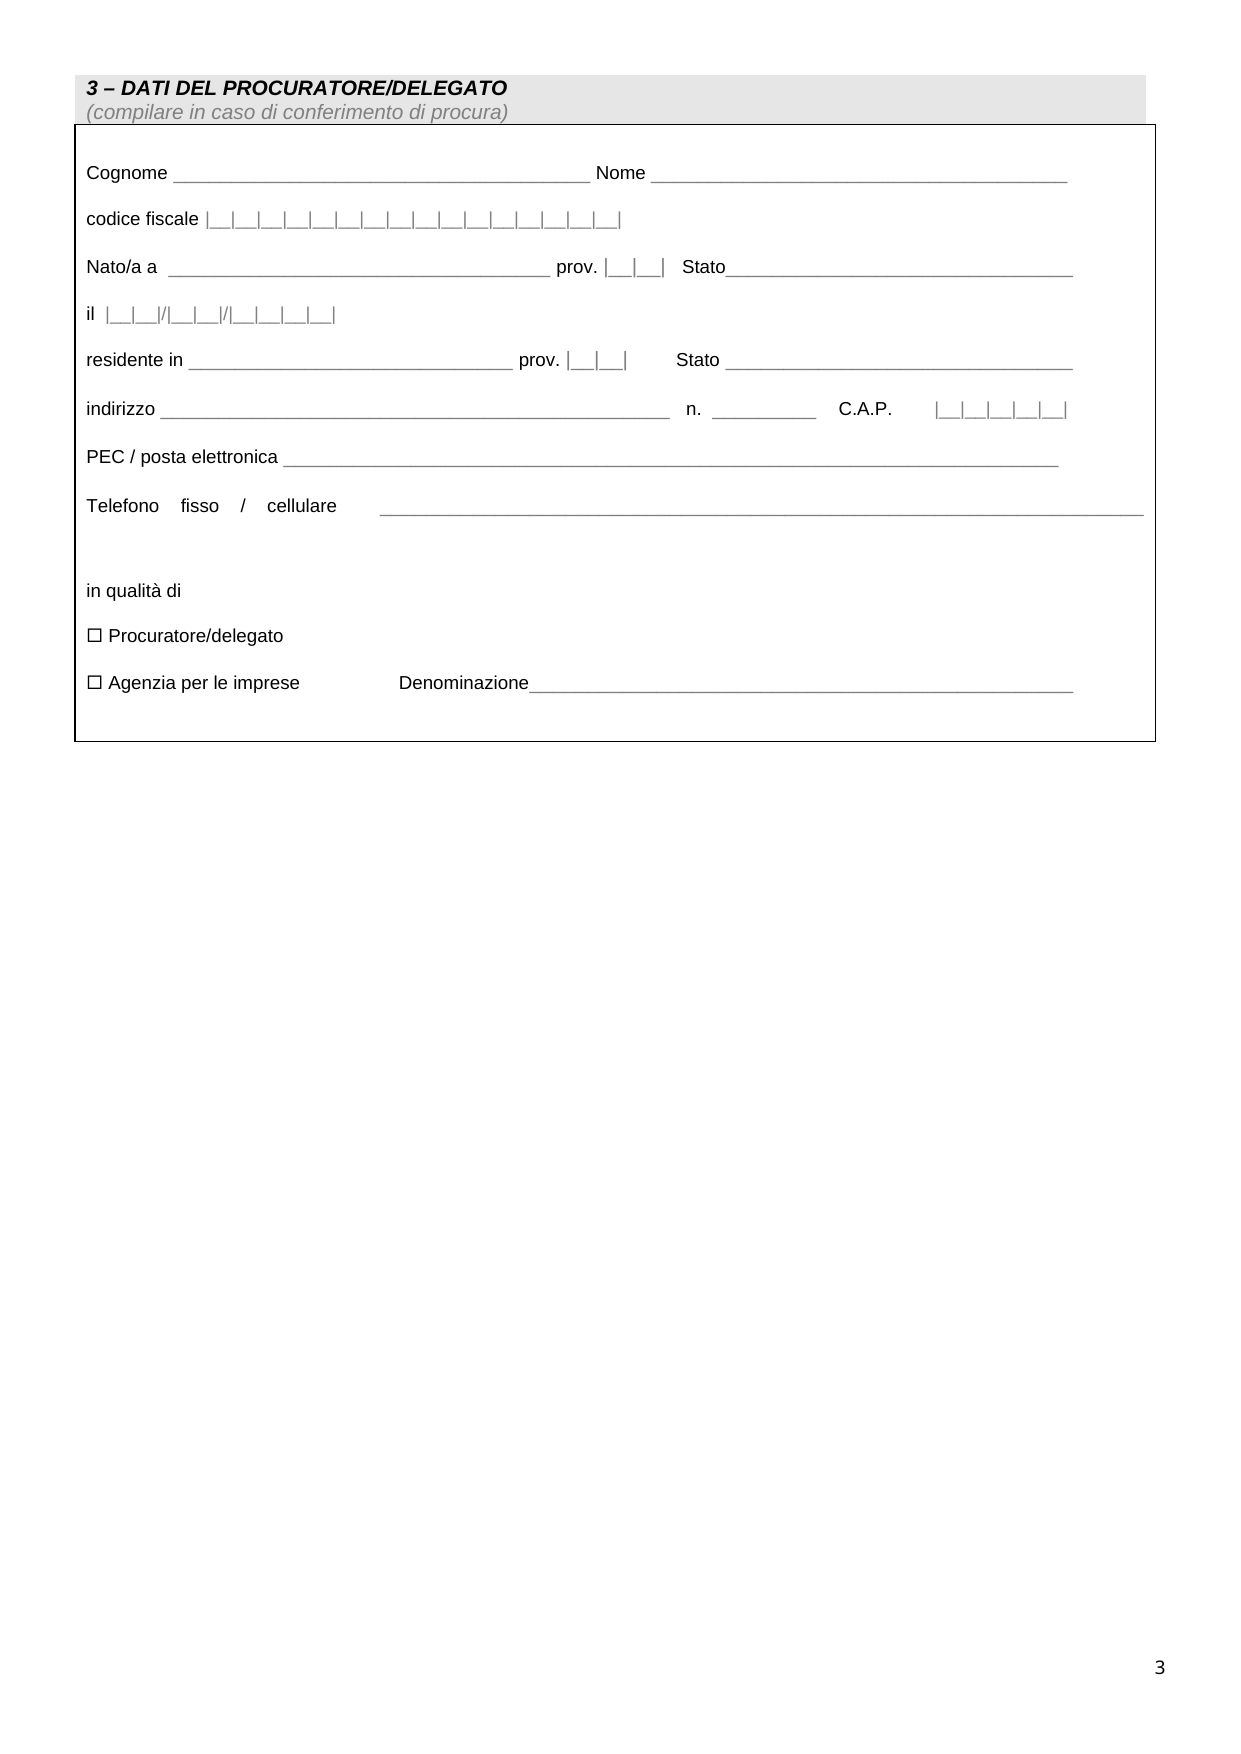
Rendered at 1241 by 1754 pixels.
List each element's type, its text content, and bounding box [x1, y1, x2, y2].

table_cell [1146, 75, 1154, 124]
table_cell 3 – DATI DEL PROCURATORE/DELEGATO (compilare in caso di conferimento di procura) [75, 75, 1146, 124]
table_header Cognome ____________________________________ Nome ____________________________________ codice fiscale |__|__|__|__|__|__|__|__|__|__|__|__|__|__|__|__| Nato/a a _________________________________ prov. |__|__| Stato______________________________ il |__|__|/|__|__|/|__|__|__|__| residente in ____________________________ prov. |__|__| Stato ______________________________ indirizzo ____________________________________________ n. _________ C.A.P. |__|__|__|__|__| PEC / posta elettronica ___________________________________________________________________ Telefono fisso / cellulare __________________________________________________________________ in qualità di  Procuratore/delegato  Agenzia per le imprese Denominazione_______________________________________________ [76, 125, 1155, 741]
